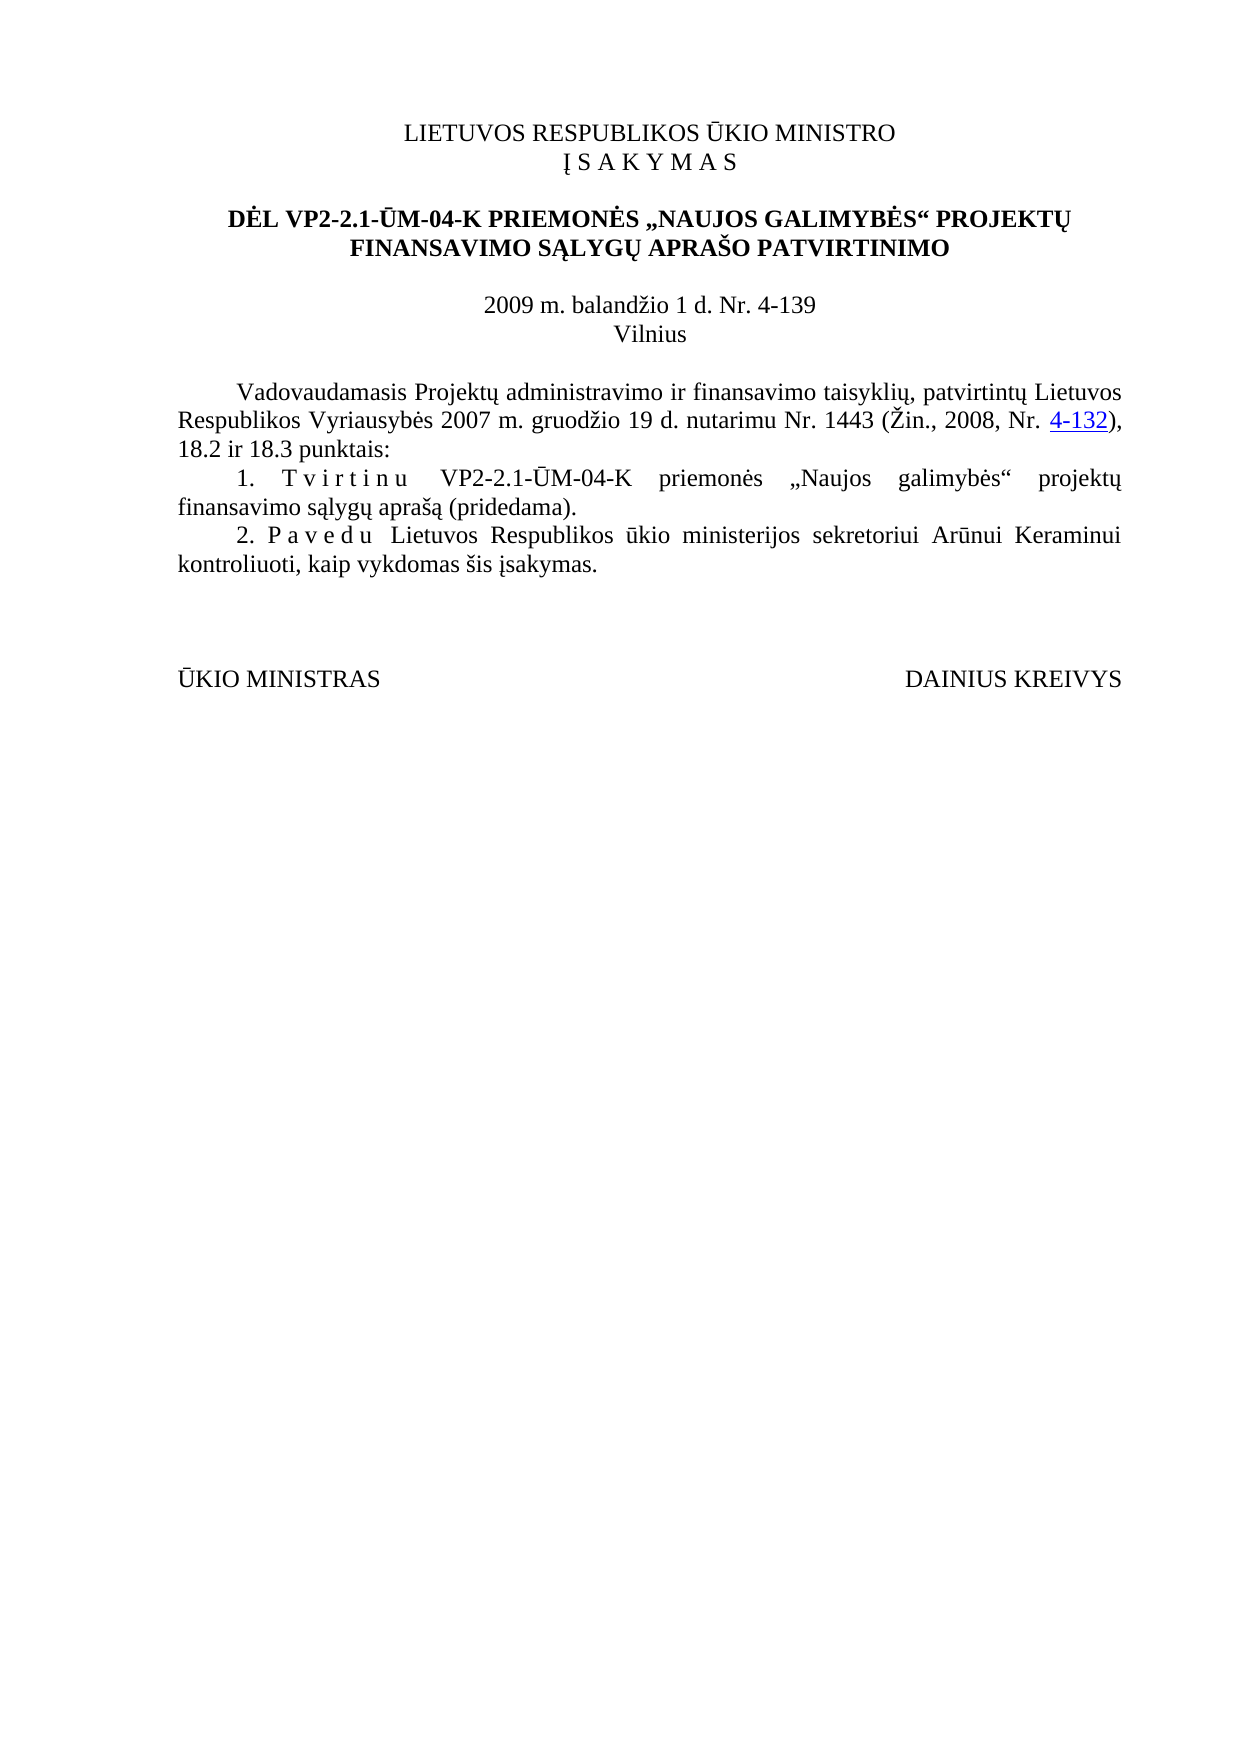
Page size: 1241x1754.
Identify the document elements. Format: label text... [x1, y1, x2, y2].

text Vilnius [177, 319, 1122, 348]
text Vadovaudamasis Projektų administravimo ir finansavimo taisyklių, patvirtintų Lietuvos Respublikos Vyriausybės 2007 m. gruodžio 19 d. nutarimu Nr. 1443 (Žin., 2008, Nr. 4-132), 18.2 ir 18.3 punktais: [177, 377, 1122, 463]
text DĖL VP2-2.1-ŪM-04-K PRIEMONĖS „NAUJOS GALIMYBĖS“ PROJEKTŲ FINANSAVIMO SĄLYGŲ APRAŠO PATVIRTINIMO [177, 204, 1122, 262]
text 2. Pavedu Lietuvos Respublikos ūkio ministerijos sekretoriui Arūnui Keraminui kontroliuoti, kaip vykdomas šis įsakymas. [177, 521, 1122, 578]
text LIETUVOS RESPUBLIKOS ŪKIO MINISTRO [177, 118, 1122, 147]
text ĮSAKYMAS [177, 147, 1122, 176]
text ŪKIO MINISTRAS DAINIUS KREIVYS [177, 664, 1122, 693]
text 1. Tvirtinu VP2-2.1-ŪM-04-K priemonės „Naujos galimybės“ projektų finansavimo sąlygų aprašą (pridedama). [177, 463, 1122, 521]
text 2009 m. balandžio 1 d. Nr. 4-139 [177, 291, 1122, 319]
